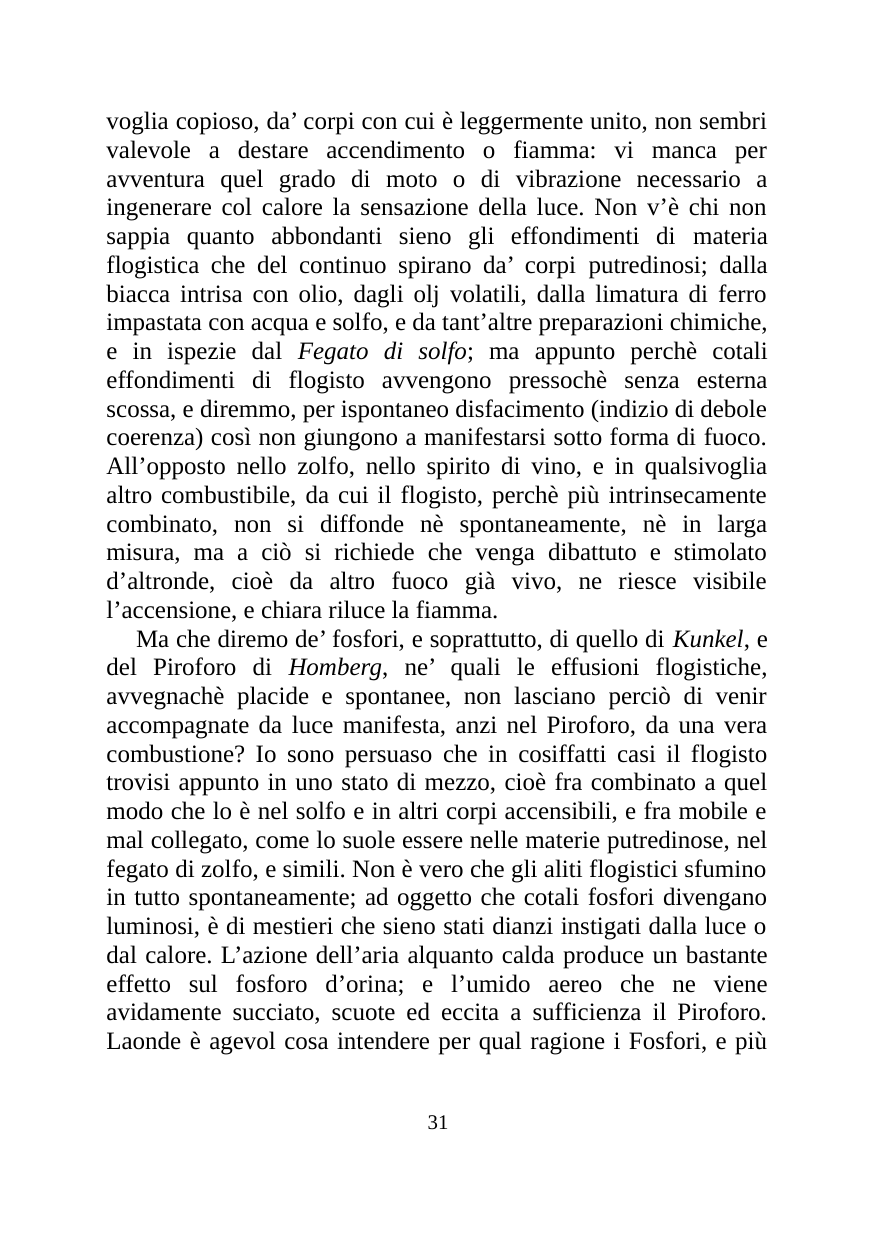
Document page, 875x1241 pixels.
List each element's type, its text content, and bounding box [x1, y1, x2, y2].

text Ma che diremo de’ fosfori, e soprattutto, di quello di Kunkel, e del Piroforo di Homberg, ne’ quali le effusioni flogistiche, avvegnachè placide e spontanee, non lasciano perciò di venir accompagnate da luce manifesta, anzi nel Piroforo, da una vera combustione? Io sono persuaso che in cosiffatti casi il flogisto trovisi appunto in uno stato di mezzo, cioè fra combinato a quel modo che lo è nel solfo e in altri corpi accensibili, e fra mobile e mal collegato, come lo suole essere nelle materie putredinose, nel fegato di zolfo, e simili. Non è vero che gli aliti flogistici sfumino in tutto spontaneamente; ad oggetto che cotali fosfori divengano luminosi, è di mestieri che sieno stati dianzi instigati dalla luce o dal calore. L’azione dell’aria alquanto calda produce un bastante effetto sul fosforo d’orina; e l’umido aereo che ne viene avidamente succiato, scuote ed eccita a sufficienza il Piroforo. Laonde è agevol cosa intendere per qual ragione i Fosfori, e più [106, 624, 768, 1055]
text voglia copioso, da’ corpi con cui è leggermente unito, non sembri valevole a destare accendimento o fiamma: vi manca per avventura quel grado di moto o di vibrazione necessario a ingenerare col calore la sensazione della luce. Non v’è chi non sappia quanto abbondanti sieno gli effondimenti di materia flogistica che del continuo spirano da’ corpi putredinosi; dalla biacca intrisa con olio, dagli olj volatili, dalla limatura di ferro impastata con acqua e solfo, e da tant’altre preparazioni chimiche, e in ispezie dal Fegato di solfo; ma appunto perchè cotali effondimenti di flogisto avvengono pressochè senza esterna scossa, e diremmo, per ispontaneo disfacimento (indizio di debole coerenza) così non giungono a manifestarsi sotto forma di fuoco. All’opposto nello zolfo, nello spirito di vino, e in qualsivoglia altro combustibile, da cui il flogisto, perchè più intrinsecamente combinato, non si diffonde nè spontaneamente, nè in larga misura, ma a ciò si richiede che venga dibattuto e stimolato d’altronde, cioè da altro fuoco già vivo, ne riesce visibile l’accensione, e chiara riluce la fiamma. [106, 106, 768, 624]
